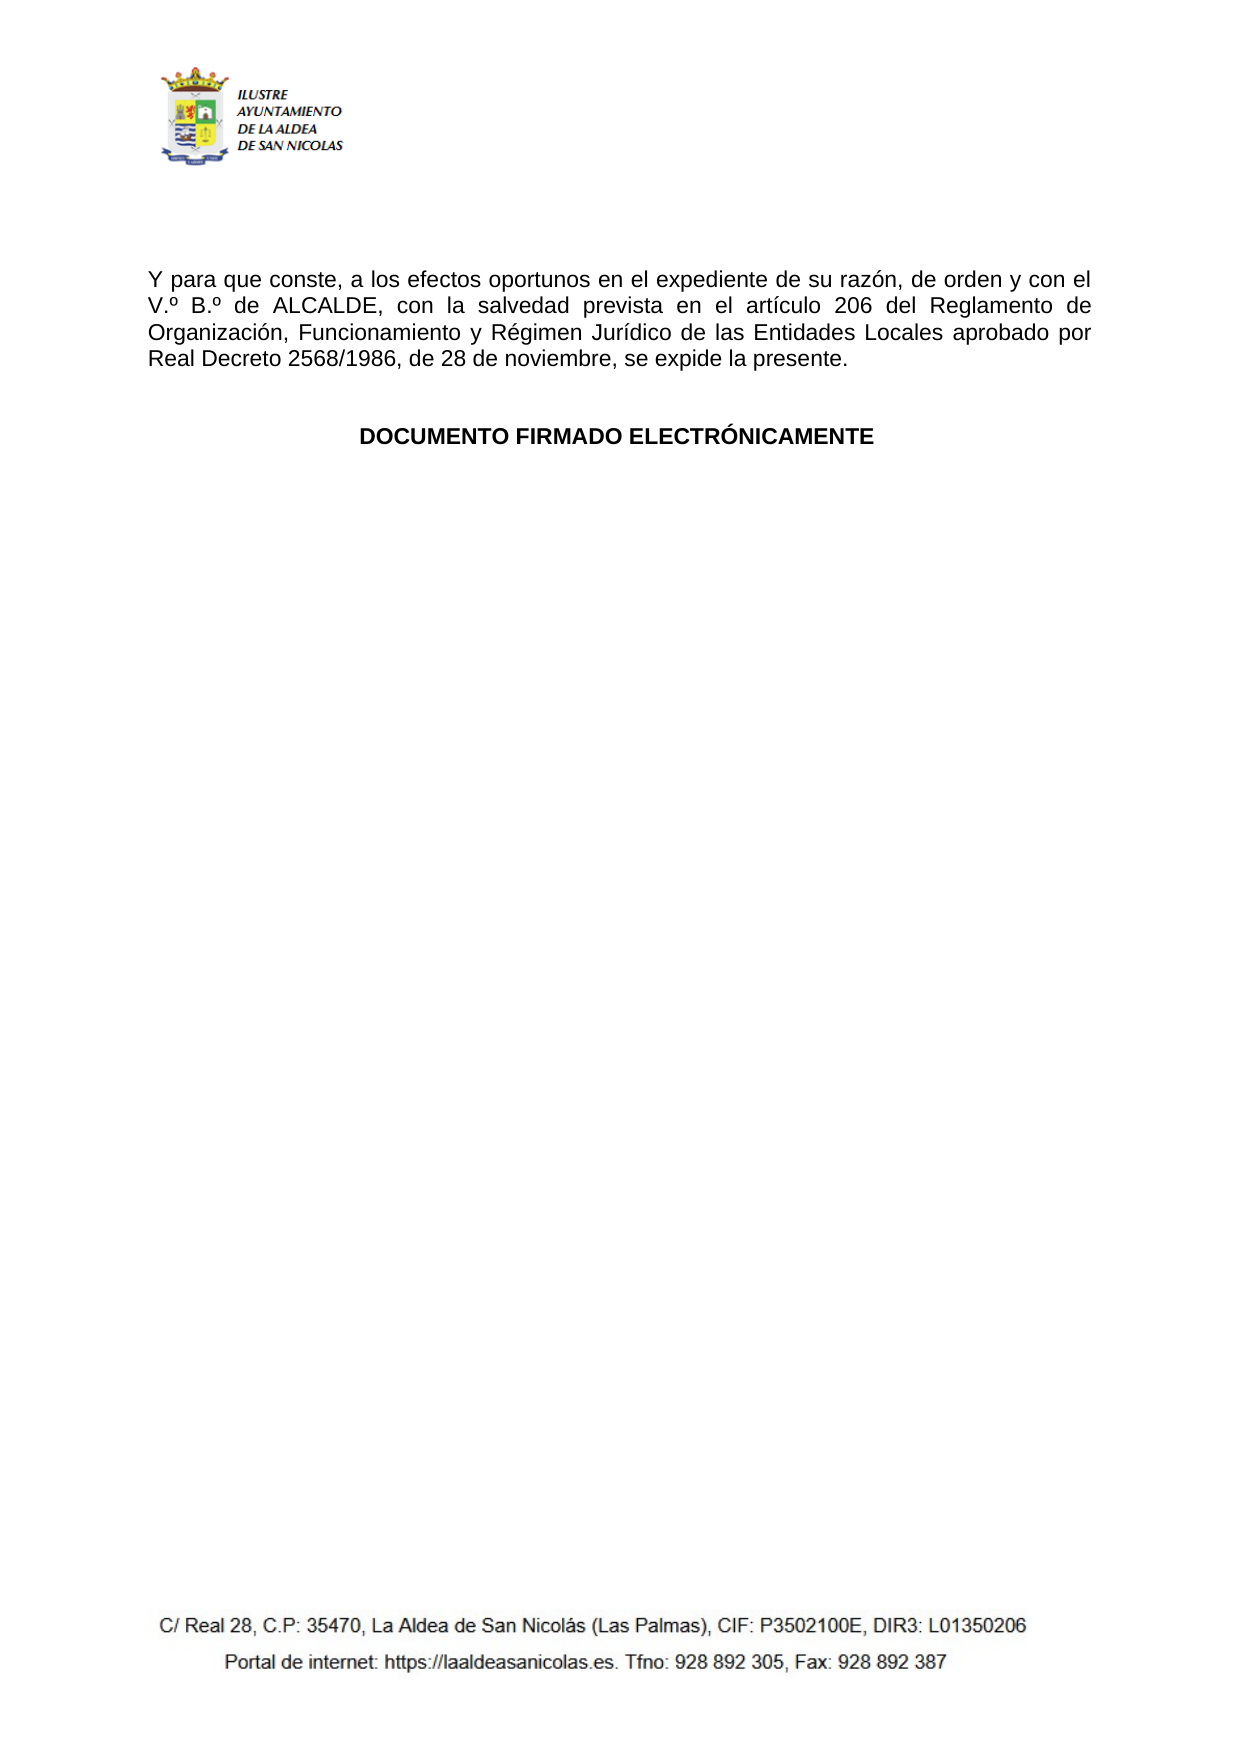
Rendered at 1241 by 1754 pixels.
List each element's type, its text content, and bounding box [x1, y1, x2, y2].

text DOCUMENTO FIRMADO ELECTRÓNICAMENTE [148, 423, 1093, 449]
text Y para que conste, a los efectos oportunos en el expediente de su razón, de orden y con el V.º B.º de ALCALDE, con la salvedad prevista en el artículo 206 del Reglamento de Organización, Funcionamiento y Régimen Jurídico de las Entidades Locales aprobado por Real Decreto 2568/1986, de 28 de noviembre, se expide la presente. [148, 266, 1093, 372]
